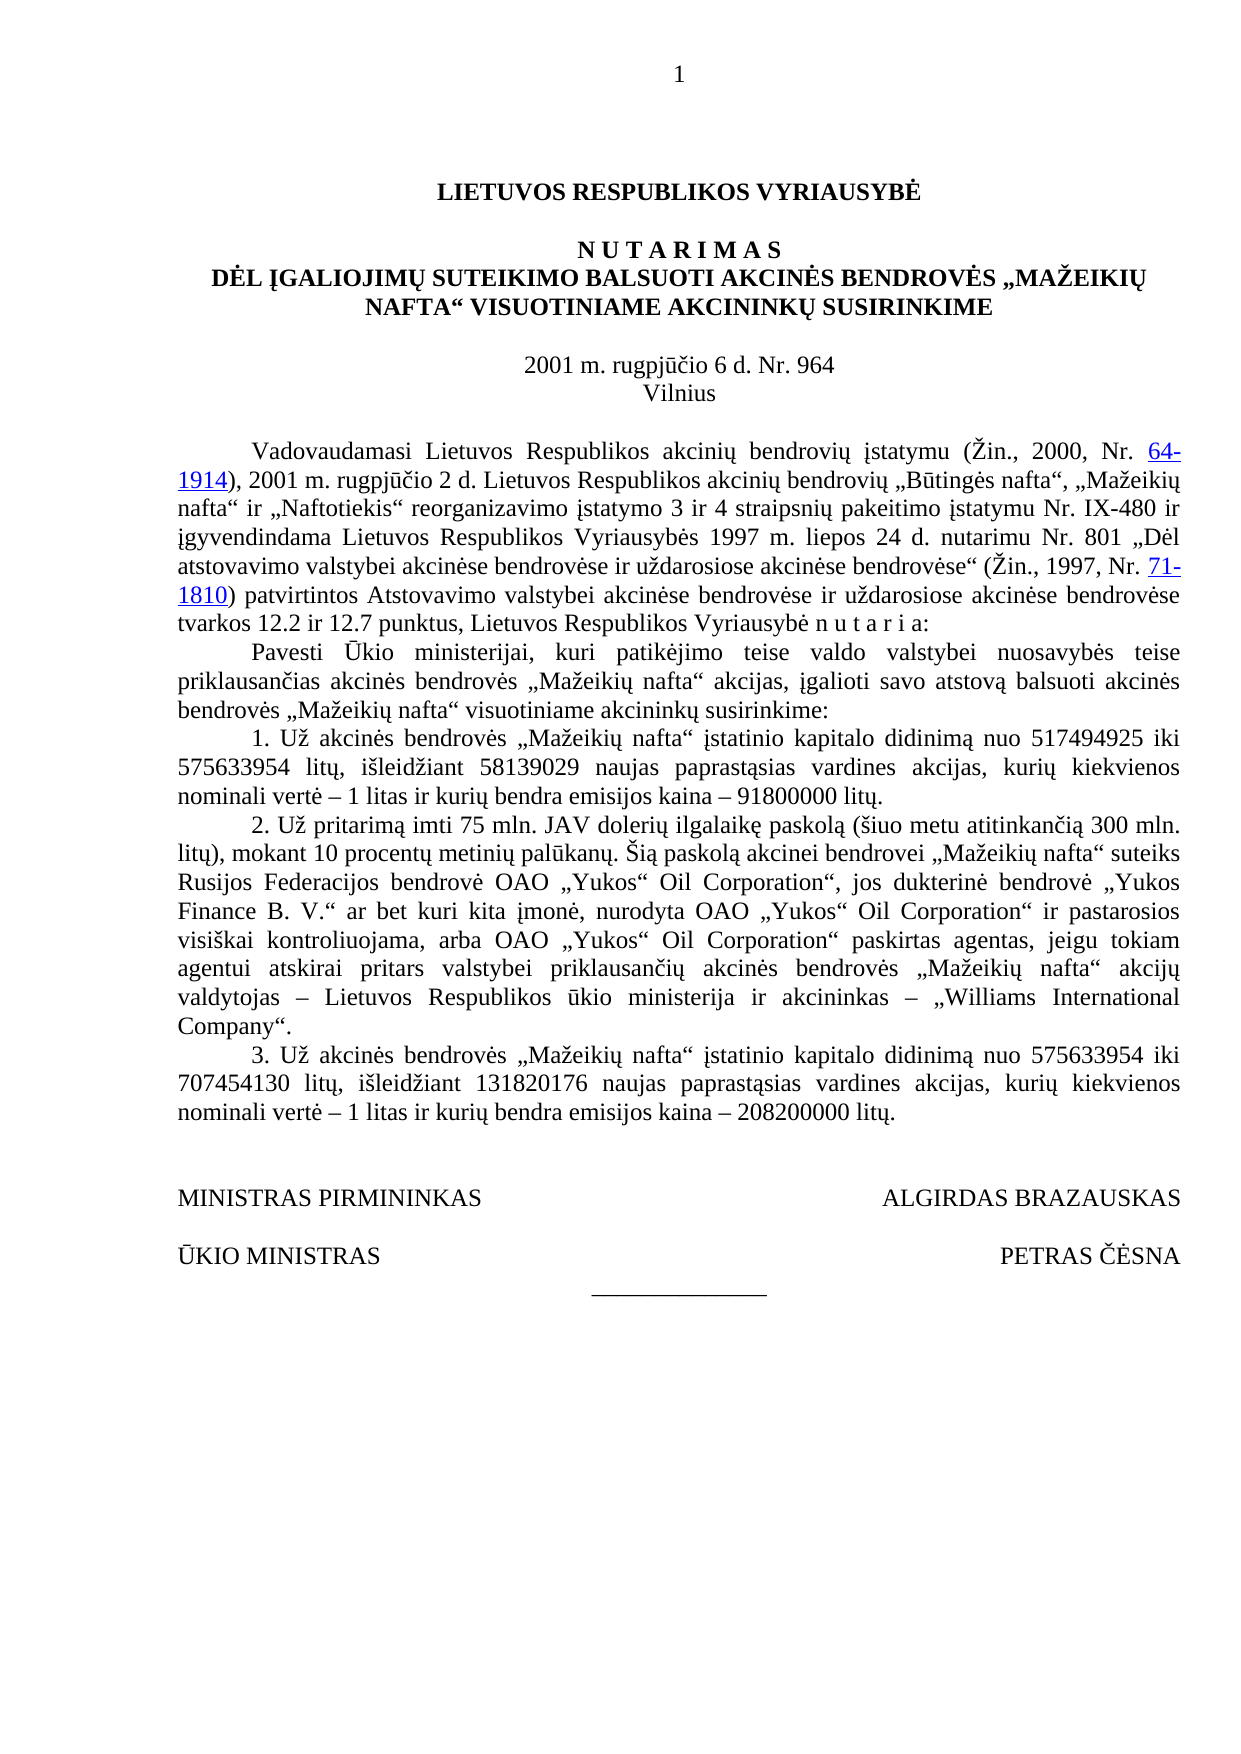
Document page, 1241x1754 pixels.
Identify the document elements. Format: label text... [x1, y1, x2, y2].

text Pavesti Ūkio ministerijai, kuri patikėjimo teise valdo valstybei nuosavybės teise priklausančias akcinės bendrovės „Mažeikių nafta“ akcijas, įgalioti savo atstovą balsuoti akcinės bendrovės „Mažeikių nafta“ visuotiniame akcininkų susirinkime: [177, 637, 1181, 723]
text MINISTRAS PIRMININKAS ALGIRDAS BRAZAUSKAS [177, 1183, 1181, 1212]
text 1. Už akcinės bendrovės „Mažeikių nafta“ įstatinio kapitalo didinimą nuo 517494925 iki 575633954 litų, išleidžiant 58139029 naujas paprastąsias vardines akcijas, kurių kiekvienos nominali vertė – 1 litas ir kurių bendra emisijos kaina – 91800000 litų. [177, 723, 1181, 810]
text ŪKIO MINISTRAS PETRAS ČĖSNA [177, 1241, 1181, 1270]
text 3. Už akcinės bendrovės „Mažeikių nafta“ įstatinio kapitalo didinimą nuo 575633954 iki 707454130 litų, išleidžiant 131820176 naujas paprastąsias vardines akcijas, kurių kiekvienos nominali vertė – 1 litas ir kurių bendra emisijos kaina – 208200000 litų. [177, 1040, 1181, 1126]
text 2001 m. rugpjūčio 6 d. Nr. 964 [177, 350, 1181, 378]
text Vadovaudamasi Lietuvos Respublikos akcinių bendrovių įstatymu (Žin., 2000, Nr. 64-1914), 2001 m. rugpjūčio 2 d. Lietuvos Respublikos akcinių bendrovių „Būtingės nafta“, „Mažeikių nafta“ ir „Naftotiekis“ reorganizavimo įstatymo 3 ir 4 straipsnių pakeitimo įstatymu Nr. IX-480 ir įgyvendindama Lietuvos Respublikos Vyriausybės 1997 m. liepos 24 d. nutarimu Nr. 801 „Dėl atstovavimo valstybei akcinėse bendrovėse ir uždarosiose akcinėse bendrovėse“ (Žin., 1997, Nr. 71-1810) patvirtintos Atstovavimo valstybei akcinėse bendrovėse ir uždarosiose akcinėse bendrovėse tvarkos 12.2 ir 12.7 punktus, Lietuvos Respublikos Vyriausybė nutaria: [177, 436, 1181, 637]
text DĖL ĮGALIOJIMŲ SUTEIKIMO BALSUOTI AKCINĖS BENDROVĖS „MAŽEIKIŲ NAFTA“ VISUOTINIAME AKCININKŲ SUSIRINKIME [177, 263, 1181, 321]
text N U T A R I M A S [177, 235, 1181, 263]
text Vilnius [177, 378, 1181, 407]
text ______________ [177, 1270, 1181, 1298]
text LIETUVOS RESPUBLIKOS VYRIAUSYBĖ [177, 177, 1181, 206]
text 2. Už pritarimą imti 75 mln. JAV dolerių ilgalaikę paskolą (šiuo metu atitinkančią 300 mln. litų), mokant 10 procentų metinių palūkanų. Šią paskolą akcinei bendrovei „Mažeikių nafta“ suteiks Rusijos Federacijos bendrovė OAO „Yukos“ Oil Corporation“, jos dukterinė bendrovė „Yukos Finance B. V.“ ar bet kuri kita įmonė, nurodyta OAO „Yukos“ Oil Corporation“ ir pastarosios visiškai kontroliuojama, arba OAO „Yukos“ Oil Corporation“ paskirtas agentas, jeigu tokiam agentui atskirai pritars valstybei priklausančių akcinės bendrovės „Mažeikių nafta“ akcijų valdytojas – Lietuvos Respublikos ūkio ministerija ir akcininkas – „Williams International Company“. [177, 810, 1181, 1040]
